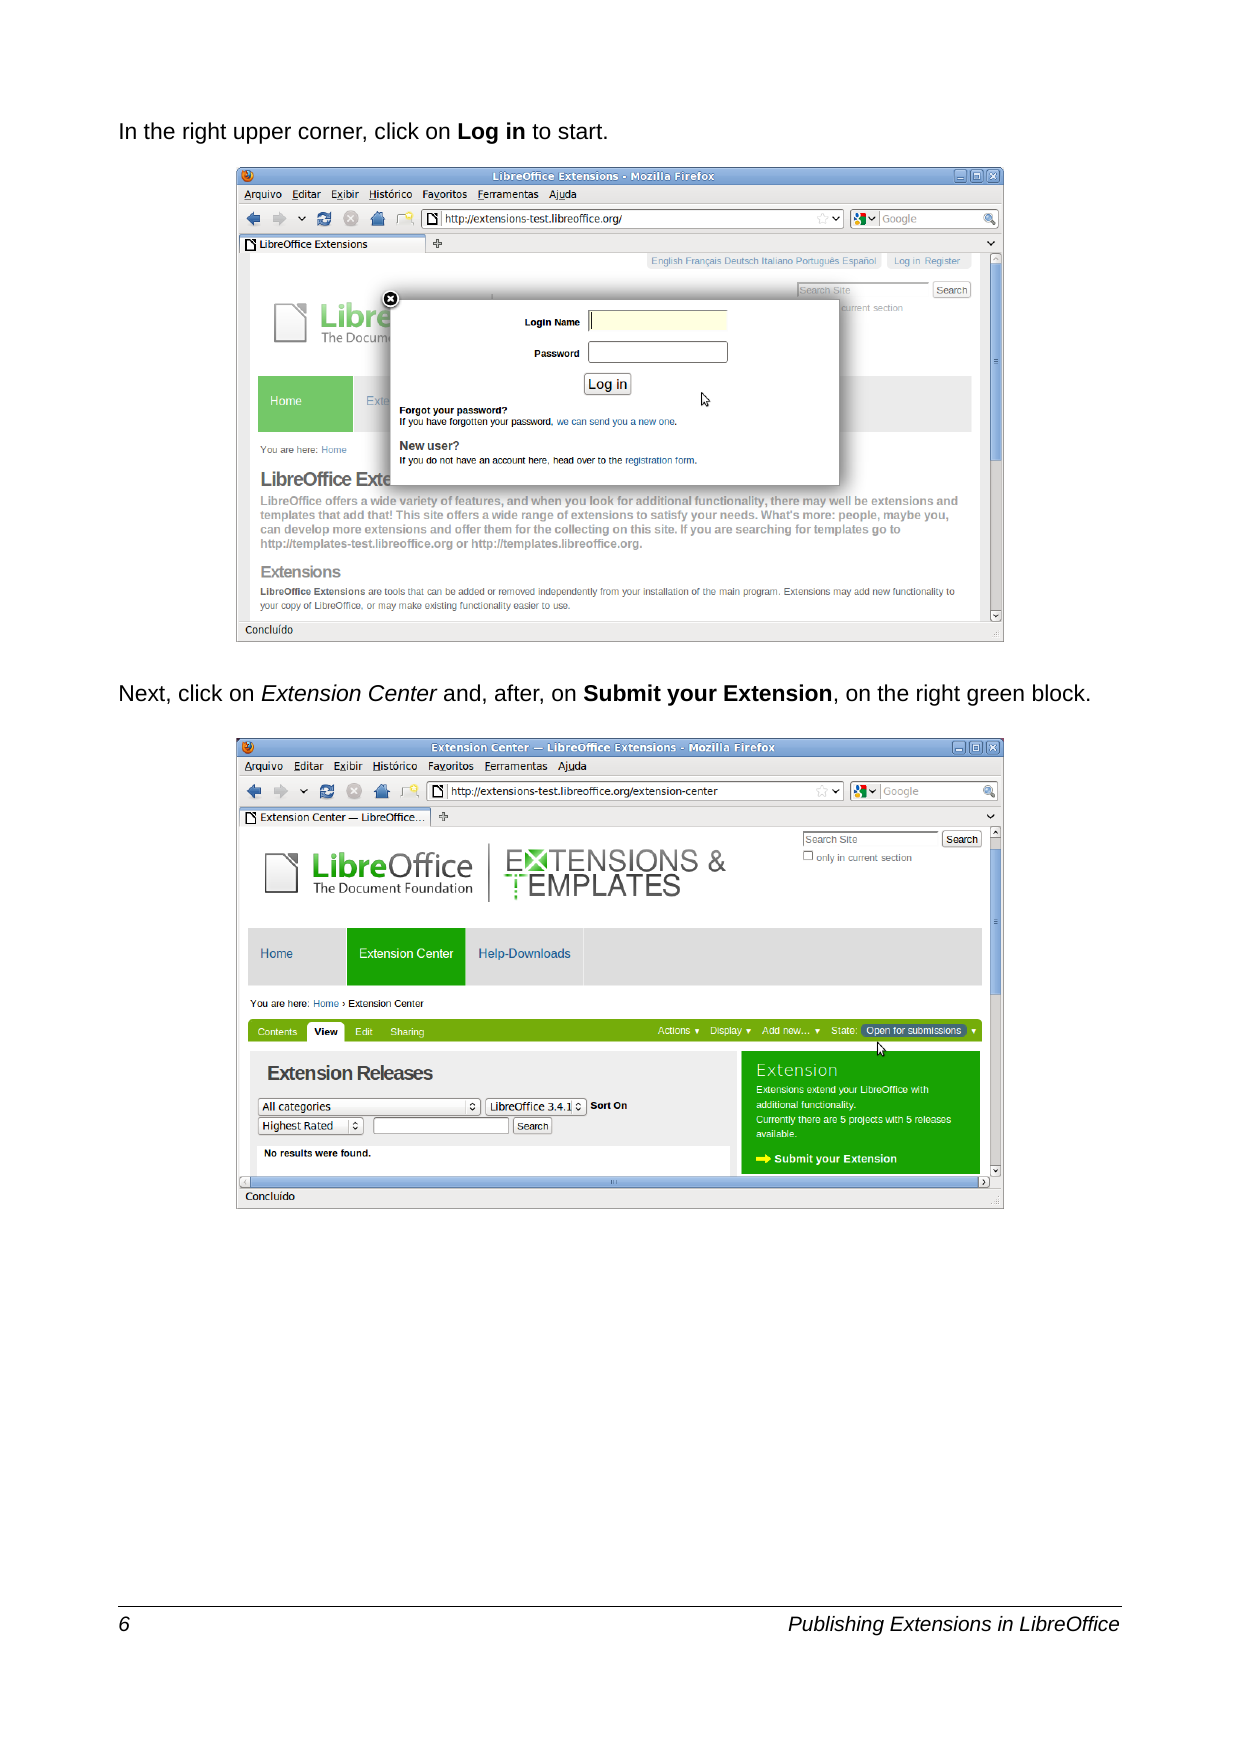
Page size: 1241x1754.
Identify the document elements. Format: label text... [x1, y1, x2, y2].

picture [236, 738, 1004, 1209]
picture [236, 167, 1004, 642]
text Next, click on Extension Center and, after, on Submit your Extension, on the right green block. [118, 680, 1122, 706]
text In the right upper corner, click on Log in to start. [118, 118, 1122, 144]
